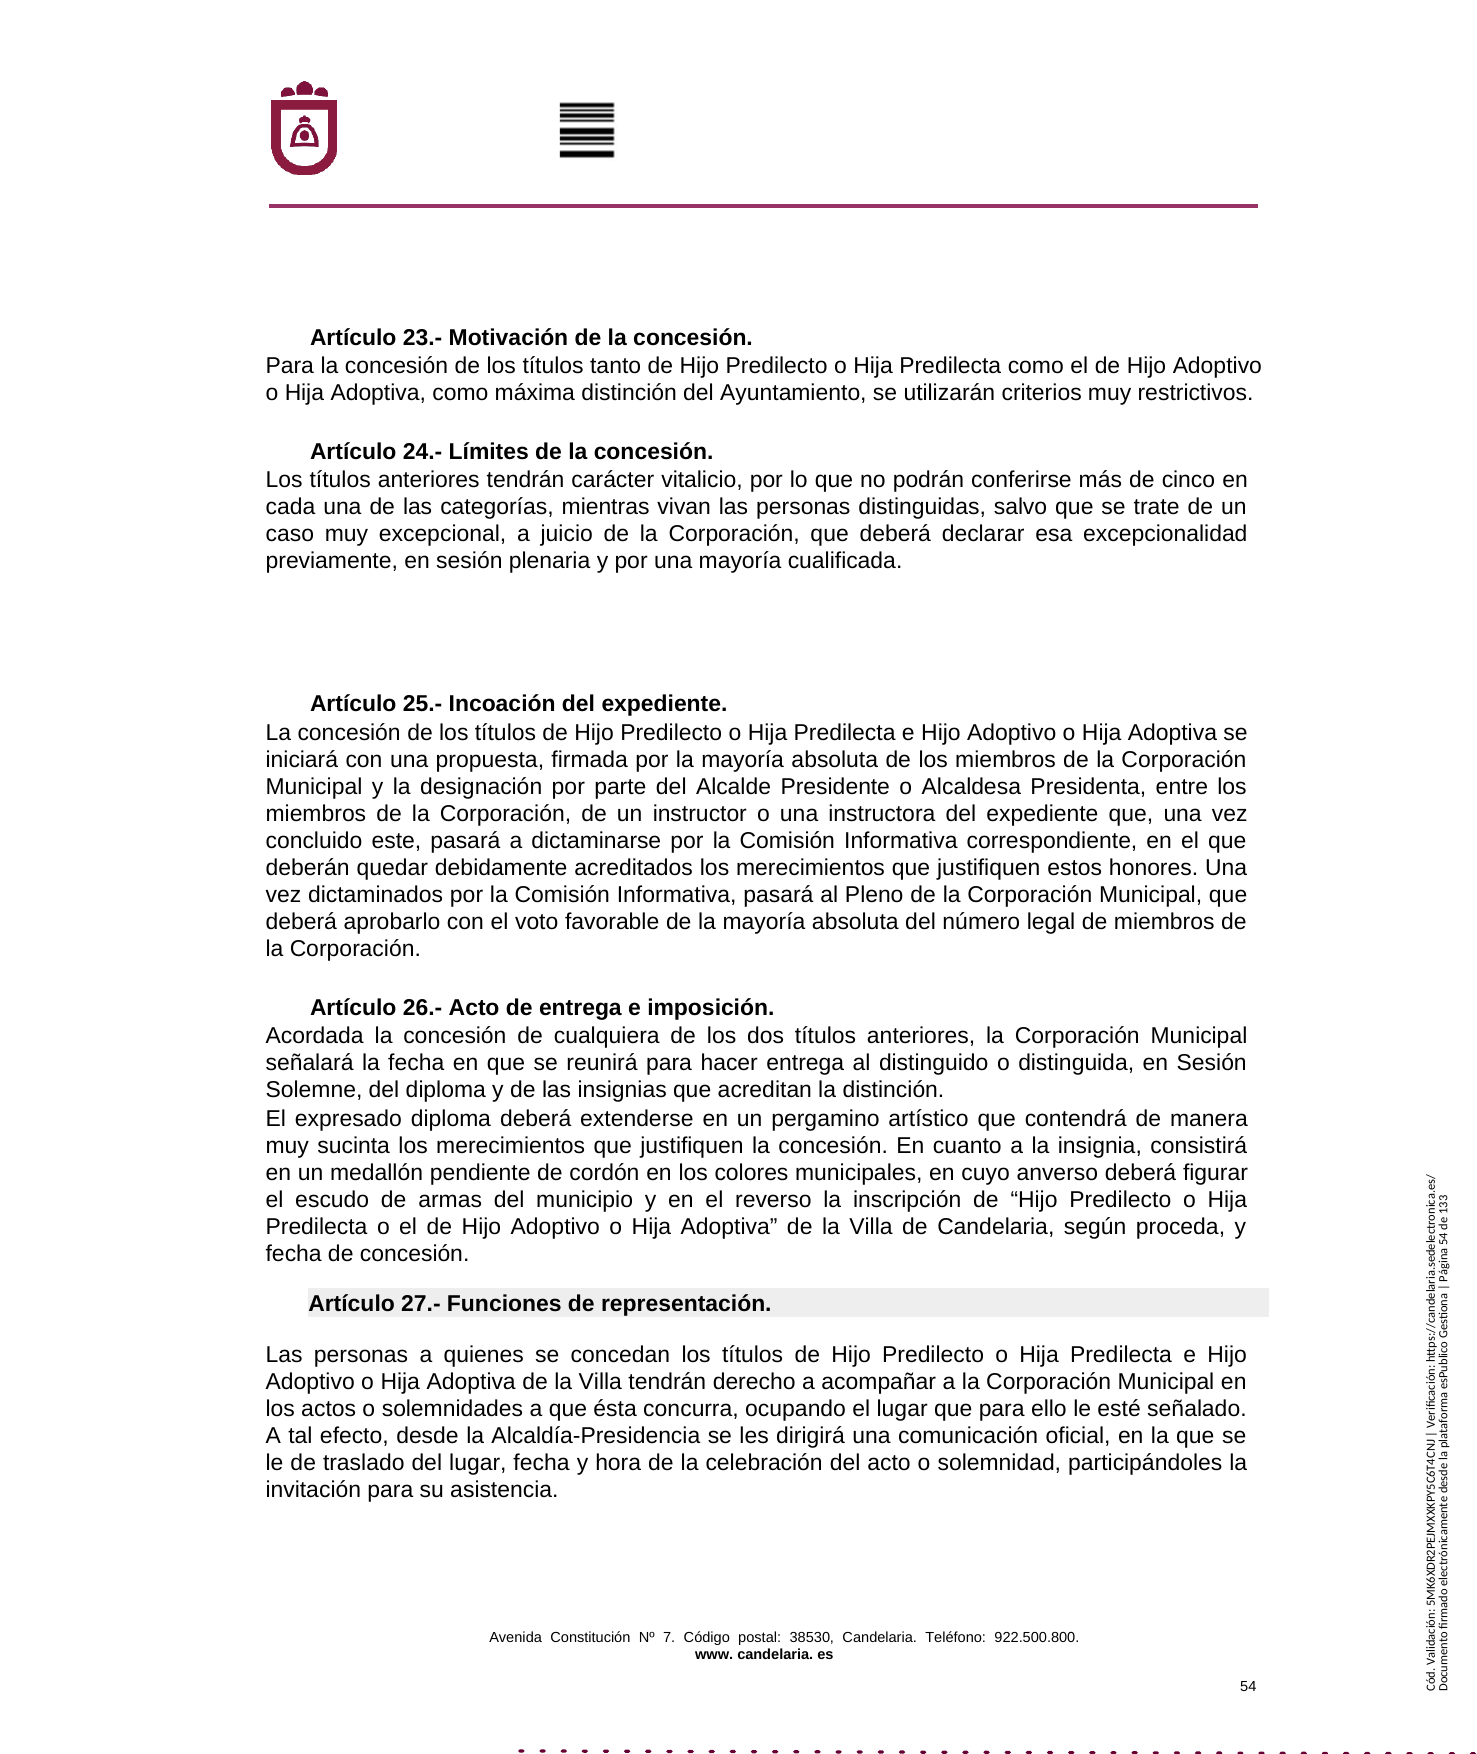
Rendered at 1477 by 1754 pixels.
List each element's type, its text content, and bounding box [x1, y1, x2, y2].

text Artículo 26.- Acto de entrega e imposición. [310, 992, 1263, 1021]
text Artículo 25.- Incoación del expediente. [310, 688, 1263, 717]
text Para la concesión de los títulos tanto de Hijo Predilecto o Hija Predilecta como el de Hijo Adoptivo o Hija Adoptiva, como máxima distinción del Ayuntamiento, se utilizarán criterios muy restrictivos. [265, 352, 1263, 405]
text El expresado diploma deberá extenderse en un pergamino artístico que contendrá de manera muy sucinta los merecimientos que justifiquen la concesión. En cuanto a la insignia, consistirá en un medallón pendiente de cordón en los colores municipales, en cuyo anverso deberá figurar el escudo de armas del municipio y en el reverso la inscripción de “Hijo Predilecto o Hija Predilecta o el de Hijo Adoptivo o Hija Adoptiva” de la Villa de Candelaria, según proceda, y fecha de concesión. [265, 1105, 1248, 1267]
text La concesión de los títulos de Hijo Predilecto o Hija Predilecta e Hijo Adoptivo o Hija Adoptiva se iniciará con una propuesta, firmada por la mayoría absoluta de los miembros de la Corporación Municipal y la designación por parte del Alcalde Presidente o Alcaldesa Presidenta, entre los miembros de la Corporación, de un instructor o una instructora del expediente que, una vez concluido este, pasará a dictaminarse por la Comisión Informativa correspondiente, en el que deberán quedar debidamente acreditados los merecimientos que justifiquen estos honores. Una vez dictaminados por la Comisión Informativa, pasará al Pleno de la Corporación Municipal, que deberá aprobarlo con el voto favorable de la mayoría absoluta del número legal de miembros de la Corporación. [265, 718, 1248, 961]
text Los títulos anteriores tendrán carácter vitalicio, por lo que no podrán conferirse más de cinco en cada una de las categorías, mientras vivan las personas distinguidas, salvo que se trate de un caso muy excepcional, a juicio de la Corporación, que deberá declarar esa excepcionalidad previamente, en sesión plenaria y por una mayoría cualificada. [265, 466, 1248, 573]
text Artículo 23.- Motivación de la concesión. [310, 322, 1263, 351]
text Artículo 24.- Límites de la concesión. [310, 436, 1263, 464]
text Las personas a quienes se concedan los títulos de Hijo Predilecto o Hija Predilecta e Hijo Adoptivo o Hija Adoptiva de la Villa tendrán derecho a acompañar a la Corporación Municipal en los actos o solemnidades a que ésta concurra, ocupando el lugar que para ello le esté señalado. A tal efecto, desde la Alcaldía-Presidencia se les dirigirá una comunicación oficial, en la que se le de traslado del lugar, fecha y hora de la celebración del acto o solemnidad, participándoles la invitación para su asistencia. [265, 1341, 1248, 1503]
text Acordada la concesión de cualquiera de los dos títulos anteriores, la Corporación Municipal señalará la fecha en que se reunirá para hacer entrega al distinguido o distinguida, en Sesión Solemne, del diploma y de las insignias que acreditan la distinción. [265, 1022, 1248, 1102]
text Artículo 27.- Funciones de representación. [308, 1288, 1269, 1317]
